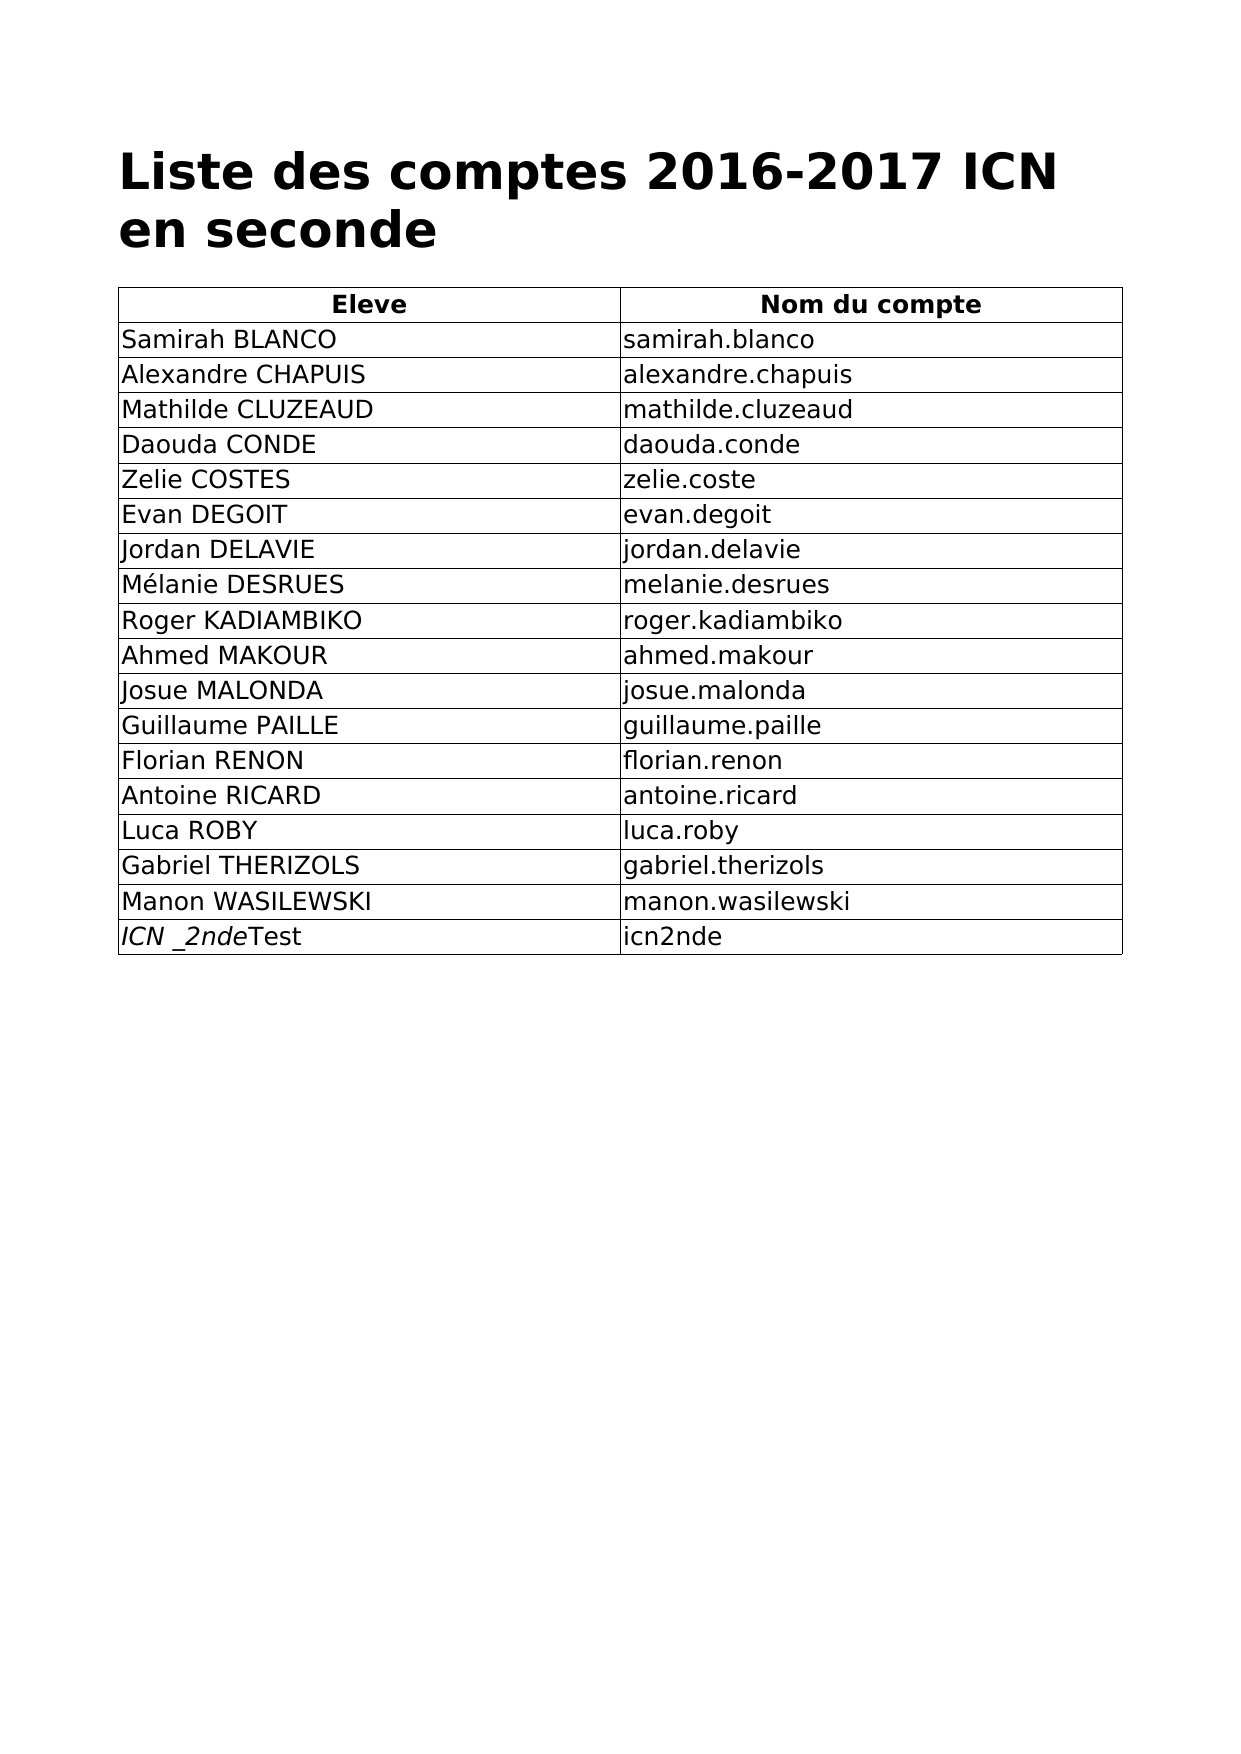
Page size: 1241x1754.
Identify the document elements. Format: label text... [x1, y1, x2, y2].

table_cell antoine.ricard [621, 779, 1122, 813]
table_cell daouda.conde [621, 428, 1122, 462]
table_cell florian.renon [621, 744, 1122, 778]
subtitle Liste des comptes 2016-2017 ICN en seconde [118, 143, 1122, 259]
table_cell roger.kadiambiko [621, 604, 1122, 638]
table_cell Daouda CONDE [119, 428, 620, 462]
table_cell guillaume.paille [621, 709, 1122, 743]
table_cell Zelie COSTES [119, 464, 620, 497]
table_cell Samirah BLANCO [119, 323, 620, 357]
table_cell gabriel.therizols [621, 850, 1122, 884]
table_cell Guillaume PAILLE [119, 709, 620, 743]
table_cell Mathilde CLUZEAUD [119, 393, 620, 427]
table_cell Ahmed MAKOUR [119, 639, 620, 673]
table_cell ICN _2ndeTest [119, 920, 620, 954]
table_cell Mélanie DESRUES [119, 569, 620, 603]
table_cell alexandre.chapuis [621, 358, 1122, 392]
table_cell Florian RENON [119, 744, 620, 778]
table_header Eleve [119, 288, 620, 322]
table_cell samirah.blanco [621, 323, 1122, 357]
table_cell icn2nde [621, 920, 1122, 954]
table_cell Luca ROBY [119, 815, 620, 848]
table_cell manon.wasilewski [621, 885, 1122, 919]
table_cell Jordan DELAVIE [119, 534, 620, 568]
table_cell evan.degoit [621, 499, 1122, 533]
table_cell zelie.coste [621, 464, 1122, 497]
table_cell Evan DEGOIT [119, 499, 620, 533]
table_cell luca.roby [621, 815, 1122, 848]
table_cell jordan.delavie [621, 534, 1122, 568]
table_cell Antoine RICARD [119, 779, 620, 813]
table_cell Gabriel THERIZOLS [119, 850, 620, 884]
table_cell Manon WASILEWSKI [119, 885, 620, 919]
table_cell melanie.desrues [621, 569, 1122, 603]
table_cell josue.malonda [621, 674, 1122, 708]
table_cell Roger KADIAMBIKO [119, 604, 620, 638]
table_cell mathilde.cluzeaud [621, 393, 1122, 427]
table_cell ahmed.makour [621, 639, 1122, 673]
table_cell Josue MALONDA [119, 674, 620, 708]
table_header Nom du compte [621, 288, 1122, 322]
table_cell Alexandre CHAPUIS [119, 358, 620, 392]
